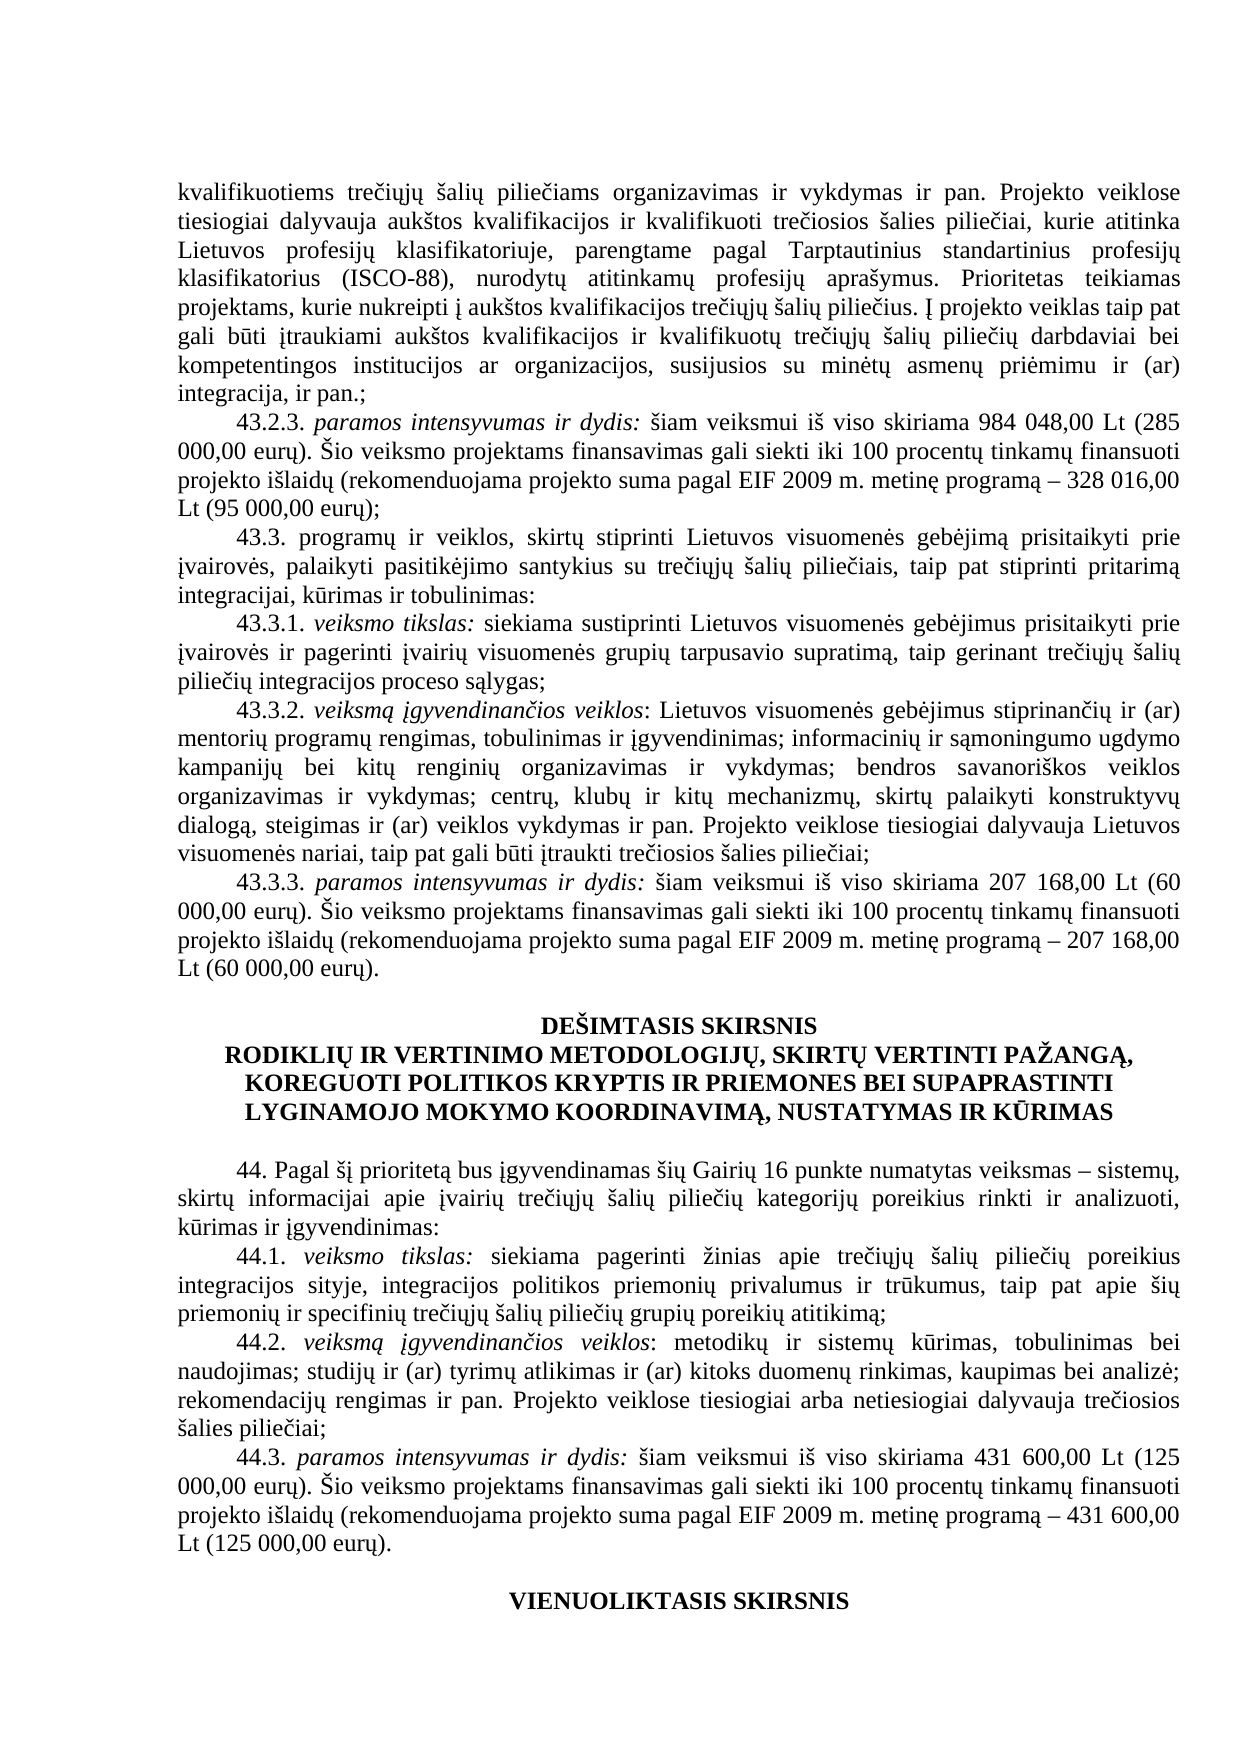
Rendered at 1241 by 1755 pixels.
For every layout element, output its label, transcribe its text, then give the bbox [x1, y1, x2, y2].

text kvalifikuotiems trečiųjų šalių piliečiams organizavimas ir vykdymas ir pan. Projekto veiklose tiesiogiai dalyvauja aukštos kvalifikacijos ir kvalifikuoti trečiosios šalies piliečiai, kurie atitinka Lietuvos profesijų klasifikatoriuje, parengtame pagal Tarptautinius standartinius profesijų klasifikatorius (ISCO-88), nurodytų atitinkamų profesijų aprašymus. Prioritetas teikiamas projektams, kurie nukreipti į aukštos kvalifikacijos trečiųjų šalių piliečius. Į projekto veiklas taip pat gali būti įtraukiami aukštos kvalifikacijos ir kvalifikuotų trečiųjų šalių piliečių darbdaviai bei kompetentingos institucijos ar organizacijos, susijusios su minėtų asmenų priėmimu ir (ar) integracija, ir pan.; [177, 177, 1181, 407]
text 43.3.2. veiksmą įgyvendinančios veiklos: Lietuvos visuomenės gebėjimus stiprinančių ir (ar) mentorių programų rengimas, tobulinimas ir įgyvendinimas; informacinių ir sąmoningumo ugdymo kampanijų bei kitų renginių organizavimas ir vykdymas; bendros savanoriškos veiklos organizavimas ir vykdymas; centrų, klubų ir kitų mechanizmų, skirtų palaikyti konstruktyvų dialogą, steigimas ir (ar) veiklos vykdymas ir pan. Projekto veiklose tiesiogiai dalyvauja Lietuvos visuomenės nariai, taip pat gali būti įtraukti trečiosios šalies piliečiai; [177, 695, 1181, 867]
text 43.3.3. paramos intensyvumas ir dydis: šiam veiksmui iš viso skiriama 207 168,00 Lt (60 000,00 eurų). Šio veiksmo projektams finansavimas gali siekti iki 100 procentų tinkamų finansuoti projekto išlaidų (rekomenduojama projekto suma pagal EIF 2009 m. metinę programą – 207 168,00 Lt (60 000,00 eurų). [177, 867, 1181, 982]
text 44. Pagal šį prioritetą bus įgyvendinamas šių Gairių 16 punkte numatytas veiksmas – sistemų, skirtų informacijai apie įvairių trečiųjų šalių piliečių kategorijų poreikius rinkti ir analizuoti, kūrimas ir įgyvendinimas: [177, 1155, 1181, 1241]
text 44.1. veiksmo tikslas: siekiama pagerinti žinias apie trečiųjų šalių piliečių poreikius integracijos sityje, integracijos politikos priemonių privalumus ir trūkumus, taip pat apie šių priemonių ir specifinių trečiųjų šalių piliečių grupių poreikių atitikimą; [177, 1241, 1181, 1327]
text 44.3. paramos intensyvumas ir dydis: šiam veiksmui iš viso skiriama 431 600,00 Lt (125 000,00 eurų). Šio veiksmo projektams finansavimas gali siekti iki 100 procentų tinkamų finansuoti projekto išlaidų (rekomenduojama projekto suma pagal EIF 2009 m. metinę programą – 431 600,00 Lt (125 000,00 eurų). [177, 1442, 1181, 1557]
text 43.3. programų ir veiklos, skirtų stiprinti Lietuvos visuomenės gebėjimą prisitaikyti prie įvairovės, palaikyti pasitikėjimo santykius su trečiųjų šalių piliečiais, taip pat stiprinti pritarimą integracijai, kūrimas ir tobulinimas: [177, 522, 1181, 608]
text 43.2.3. paramos intensyvumas ir dydis: šiam veiksmui iš viso skiriama 984 048,00 Lt (285 000,00 eurų). Šio veiksmo projektams finansavimas gali siekti iki 100 procentų tinkamų finansuoti projekto išlaidų (rekomenduojama projekto suma pagal EIF 2009 m. metinę programą – 328 016,00 Lt (95 000,00 eurų); [177, 407, 1181, 522]
text VIENUOLIKTASIS SKIRSNIS [177, 1586, 1181, 1615]
text 44.2. veiksmą įgyvendinančios veiklos: metodikų ir sistemų kūrimas, tobulinimas bei naudojimas; studijų ir (ar) tyrimų atlikimas ir (ar) kitoks duomenų rinkimas, kaupimas bei analizė; rekomendacijų rengimas ir pan. Projekto veiklose tiesiogiai arba netiesiogiai dalyvauja trečiosios šalies piliečiai; [177, 1327, 1181, 1442]
text 43.3.1. veiksmo tikslas: siekiama sustiprinti Lietuvos visuomenės gebėjimus prisitaikyti prie įvairovės ir pagerinti įvairių visuomenės grupių tarpusavio supratimą, taip gerinant trečiųjų šalių piliečių integracijos proceso sąlygas; [177, 608, 1181, 695]
text RODIKLIŲ IR VERTINIMO METODOLOGIJŲ, SKIRTŲ VERTINTI PAŽANGĄ, KOREGUOTI POLITIKOS KRYPTIS IR PRIEMONES BEI SUPAPRASTINTI LYGINAMOJO MOKYMO KOORDINAVIMĄ, NUSTATYMAS IR KŪRIMAS [177, 1040, 1181, 1126]
text DEŠIMTASIS SKIRSNIS [177, 1011, 1181, 1040]
